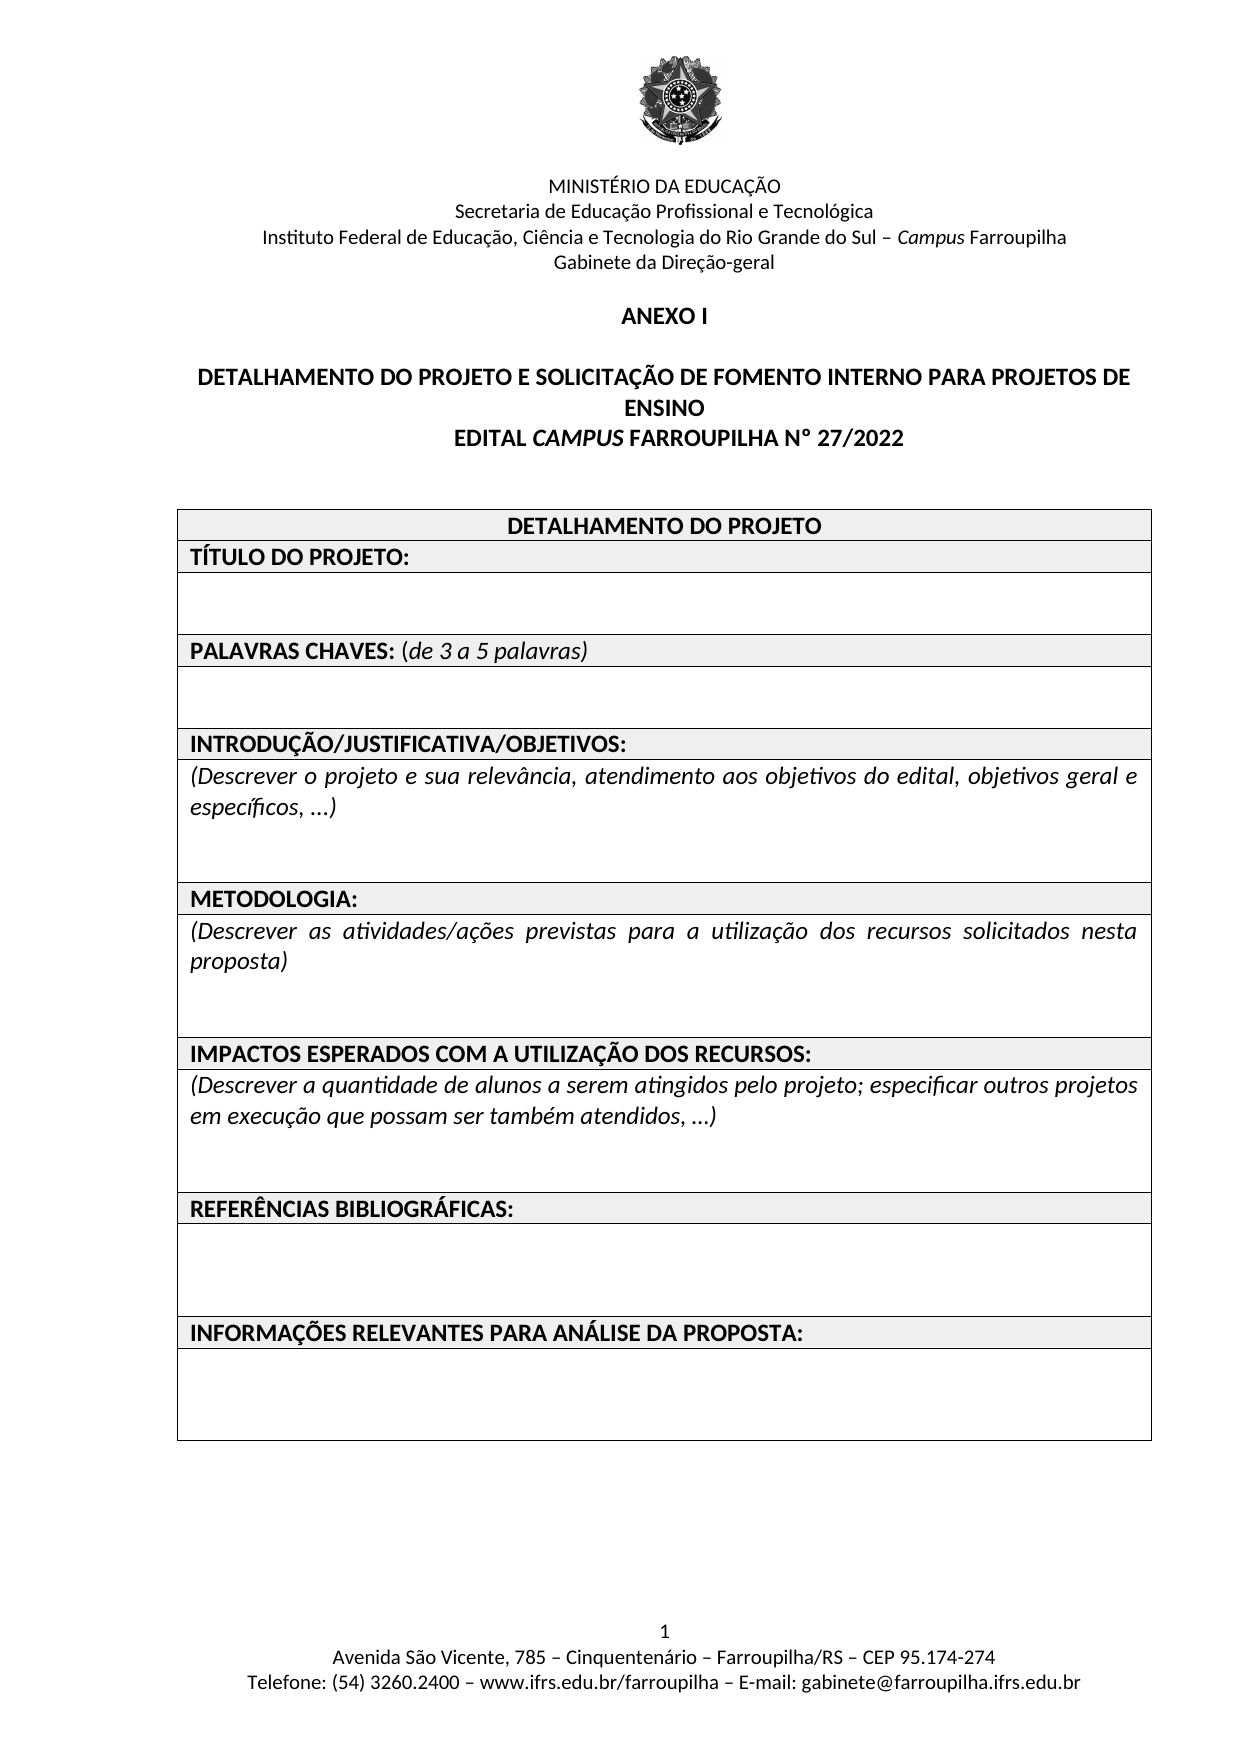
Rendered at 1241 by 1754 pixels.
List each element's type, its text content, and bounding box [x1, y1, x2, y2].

text ANEXO I [177, 300, 1152, 331]
table_cell TÍTULO DO PROJETO: [178, 541, 1151, 572]
table_cell INFORMAÇÕES RELEVANTES PARA ANÁLISE DA PROPOSTA: [178, 1317, 1151, 1347]
table_cell (Descrever a quantidade de alunos a serem atingidos pelo projeto; especificar outros projetos em execução que possam ser também atendidos, …) [178, 1070, 1151, 1192]
table_header DETALHAMENTO DO PROJETO [178, 510, 1151, 540]
table_cell [178, 667, 1151, 728]
table_cell INTRODUÇÃO/JUSTIFICATIVA/OBJETIVOS: [178, 729, 1151, 759]
table_cell REFERÊNCIAS BIBLIOGRÁFICAS: [178, 1193, 1151, 1223]
table_cell METODOLOGIA: [178, 883, 1151, 914]
text EDITAL CAMPUS FARROUPILHA Nº 27/2022 [206, 422, 1152, 453]
picture [639, 56, 722, 145]
table_cell [178, 1349, 1151, 1440]
table_cell [178, 573, 1151, 634]
table_cell (Descrever o projeto e sua relevância, atendimento aos objetivos do edital, objetivos geral e específicos, ...) [178, 760, 1151, 882]
table_cell (Descrever as atividades/ações previstas para a utilização dos recursos solicitados nesta proposta) [178, 915, 1151, 1037]
text DETALHAMENTO DO PROJETO E SOLICITAÇÃO DE FOMENTO INTERNO PARA PROJETOS DE ENSINO [177, 361, 1152, 422]
table_cell IMPACTOS ESPERADOS COM A UTILIZAÇÃO DOS RECURSOS: [178, 1038, 1151, 1068]
table_cell [178, 1224, 1151, 1316]
table_cell PALAVRAS CHAVES: (de 3 a 5 palavras) [178, 635, 1151, 666]
